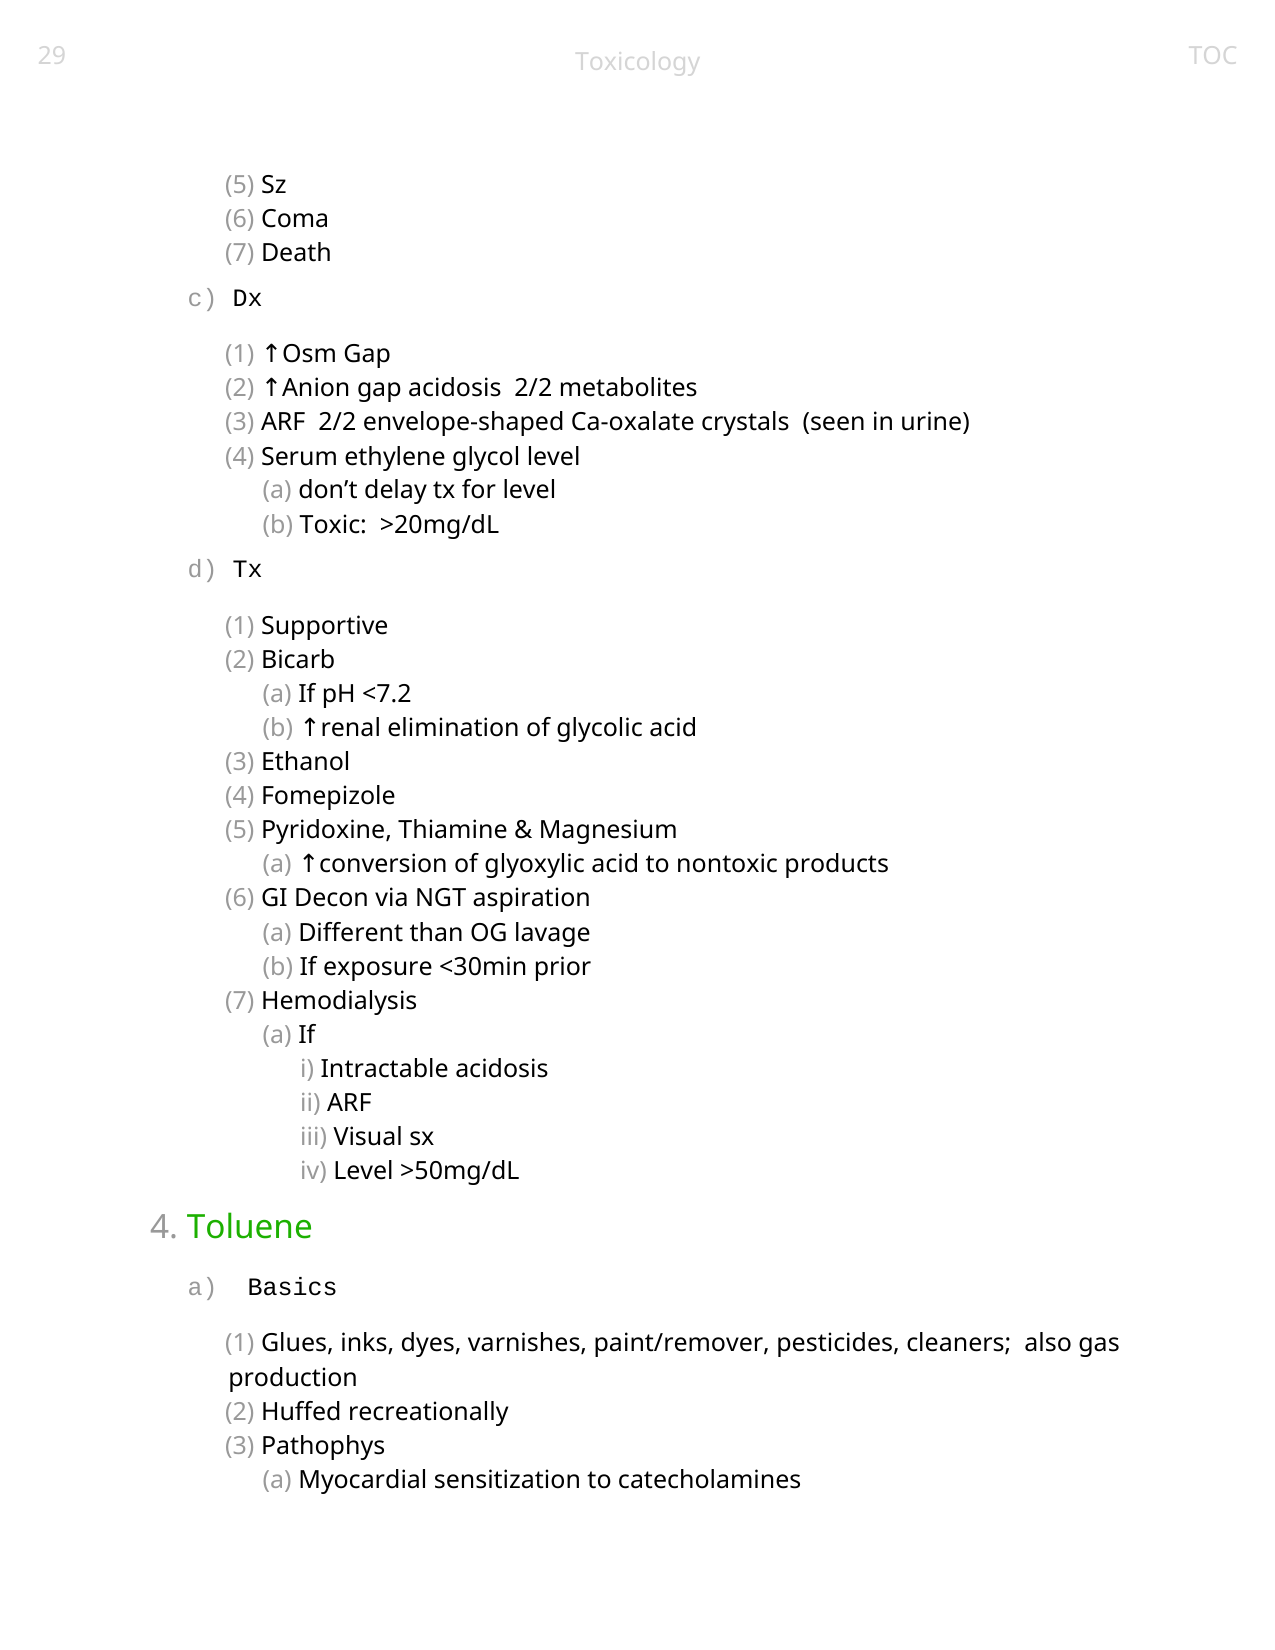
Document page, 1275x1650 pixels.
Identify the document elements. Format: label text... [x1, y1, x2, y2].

list Bicarb [225, 642, 1237, 676]
list Serum ethylene glycol level [225, 438, 1237, 472]
list Basics [187, 1274, 1237, 1303]
list Myocardial sensitization to catecholamines [262, 1461, 1237, 1495]
list Death [225, 234, 1237, 269]
list ARF 2/2 envelope-shaped Ca-oxalate crystals (seen in urine) [225, 404, 1237, 438]
list Dx [187, 285, 1237, 314]
list Glues, inks, dyes, varnishes, paint/remover, pesticides, cleaners; also gas production [225, 1325, 1237, 1393]
list Hemodialysis [225, 982, 1237, 1016]
list If pH <7.2 [262, 676, 1237, 710]
list Visual sx [300, 1118, 1237, 1153]
list Tx [187, 557, 1237, 585]
list If exposure <30min prior [262, 948, 1237, 982]
list Ethanol [225, 744, 1237, 778]
subtitle Toluene [150, 1203, 1237, 1249]
list GI Decon via NGT aspiration [225, 880, 1237, 914]
list If [262, 1016, 1237, 1050]
list don’t delay tx for level [262, 472, 1237, 506]
list Pathophys [225, 1427, 1237, 1461]
list Toxic: >20mg/dL [262, 506, 1237, 540]
list Different than OG lavage [262, 914, 1237, 948]
list ↑renal elimination of glycolic acid [262, 710, 1237, 744]
list Huffed recreationally [225, 1393, 1237, 1427]
list ↑conversion of glyoxylic acid to nontoxic products [262, 846, 1237, 880]
list Pyridoxine, Thiamine & Magnesium [225, 812, 1237, 846]
list Coma [225, 201, 1237, 234]
list Intractable acidosis [300, 1050, 1237, 1084]
list ARF [300, 1084, 1237, 1118]
list Supportive [225, 608, 1237, 642]
list Fomepizole [225, 778, 1237, 812]
list Level >50mg/dL [300, 1153, 1237, 1187]
list ↑Anion gap acidosis 2/2 metabolites [225, 370, 1237, 404]
list ↑Osm Gap [225, 336, 1237, 370]
list Sz [225, 166, 1237, 201]
